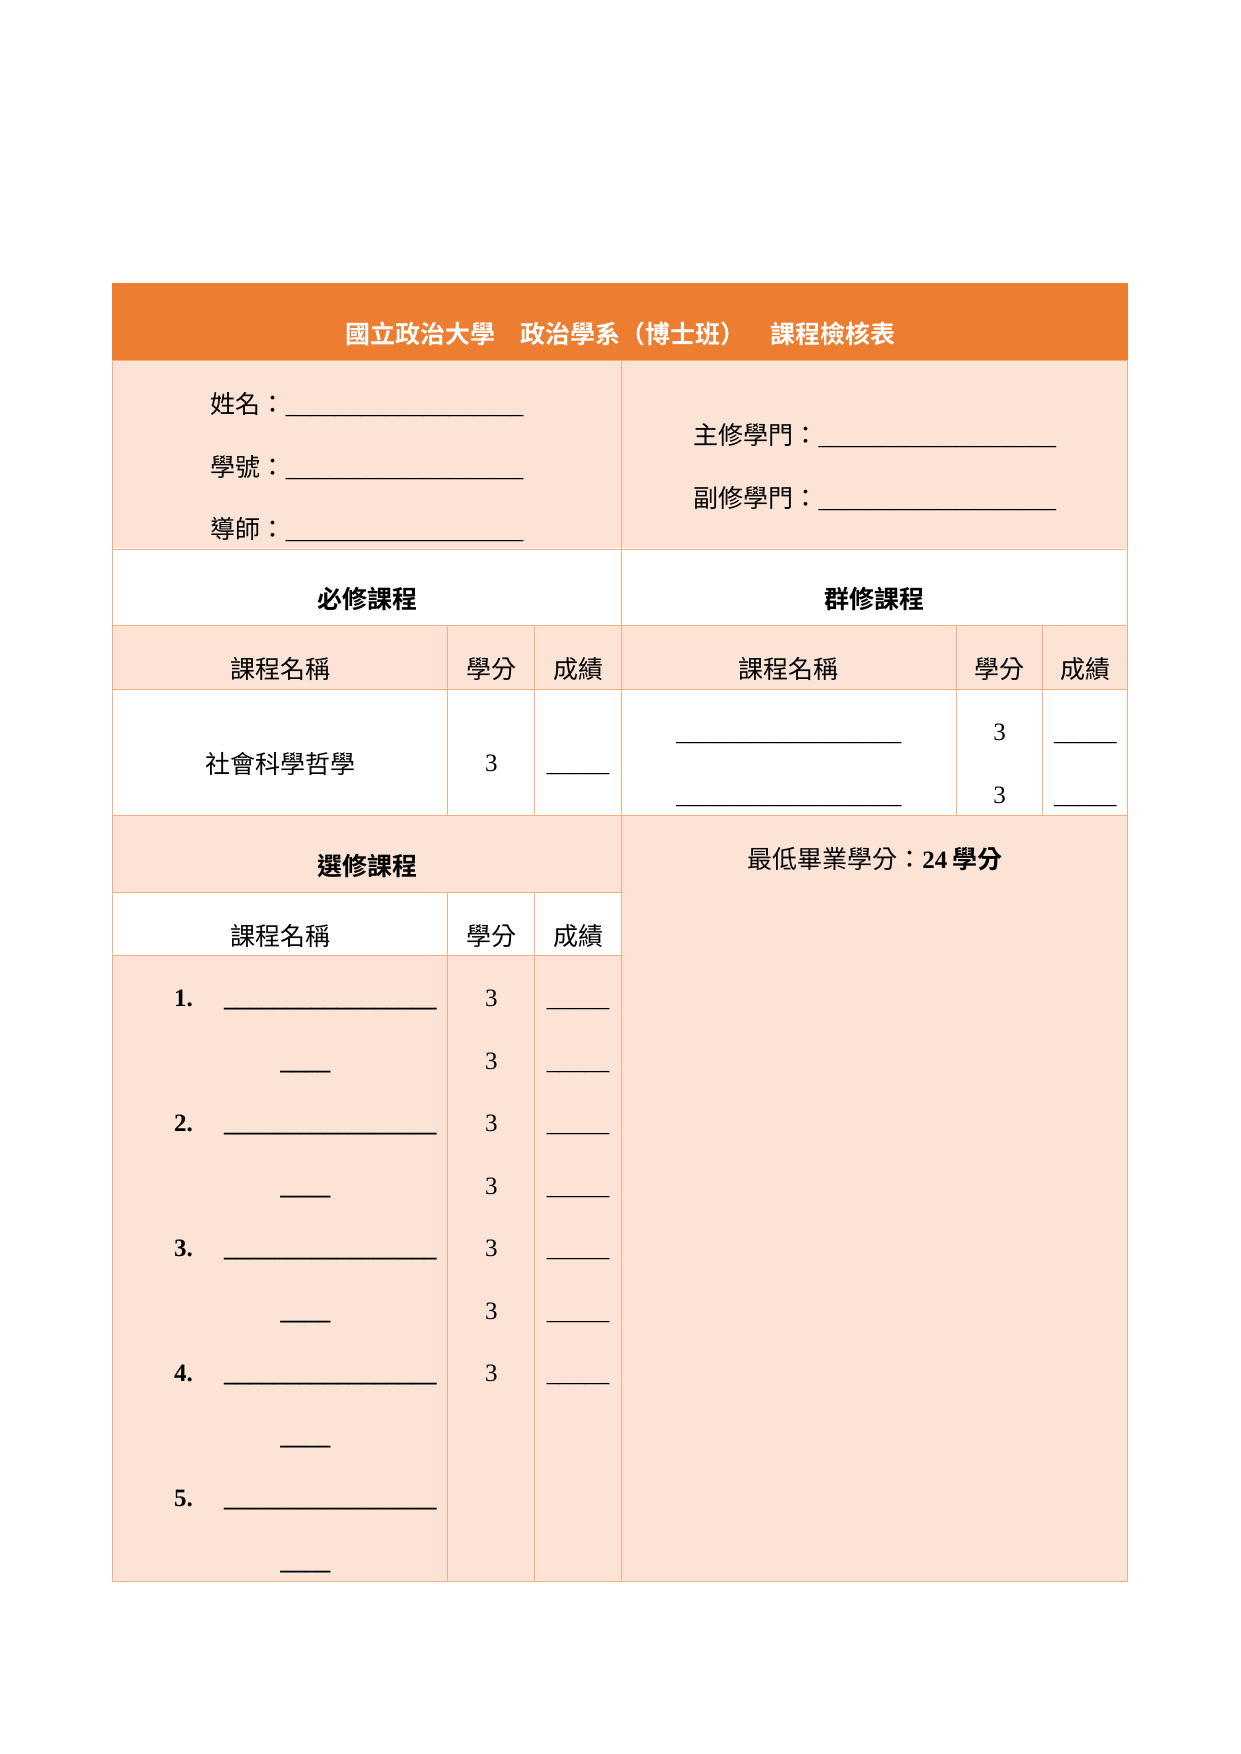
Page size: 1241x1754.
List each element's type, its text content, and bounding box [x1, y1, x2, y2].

table_cell 必修課程 [113, 550, 621, 625]
table_header 國立政治大學 政治學系（博士班） 課程檢核表 [113, 284, 1127, 360]
table_cell 3 3 [957, 690, 1042, 815]
table_cell 成績 [535, 626, 621, 689]
table_cell 課程名稱 [113, 893, 447, 955]
table_cell 學分 [957, 626, 1042, 689]
table_cell 學分 [448, 893, 534, 955]
table_cell 社會科學哲學 [113, 690, 447, 815]
table_cell 姓名：___________________ 學號：___________________ 導師：___________________ [113, 361, 621, 548]
table_cell _____ [535, 690, 621, 815]
table_cell 成績 [1043, 626, 1127, 689]
table_cell 3 3 3 3 3 3 3 [448, 956, 534, 1581]
table_cell _____ _____ _____ _____ _____ _____ _____ [535, 956, 621, 1581]
table_cell 3 [448, 690, 534, 815]
table_cell 成績 [535, 893, 621, 955]
table_cell 學分 [448, 626, 534, 689]
table_cell 主修學門：___________________ 副修學門：___________________ [622, 361, 1127, 548]
table_cell _____ _____ [1043, 690, 1127, 815]
table_cell 最低畢業學分：24學分 [622, 816, 1127, 1581]
table_cell 群修課程 [622, 550, 1127, 625]
table_cell 課程名稱 [622, 626, 956, 689]
table_cell 選修課程 [113, 816, 621, 892]
table_cell _____________________ _____________________ _____________________ _____________________ _____________________ _____________________ _____________________ [113, 956, 447, 1581]
table_cell 課程名稱 [113, 626, 447, 689]
table_cell __________________ __________________ [622, 690, 956, 815]
